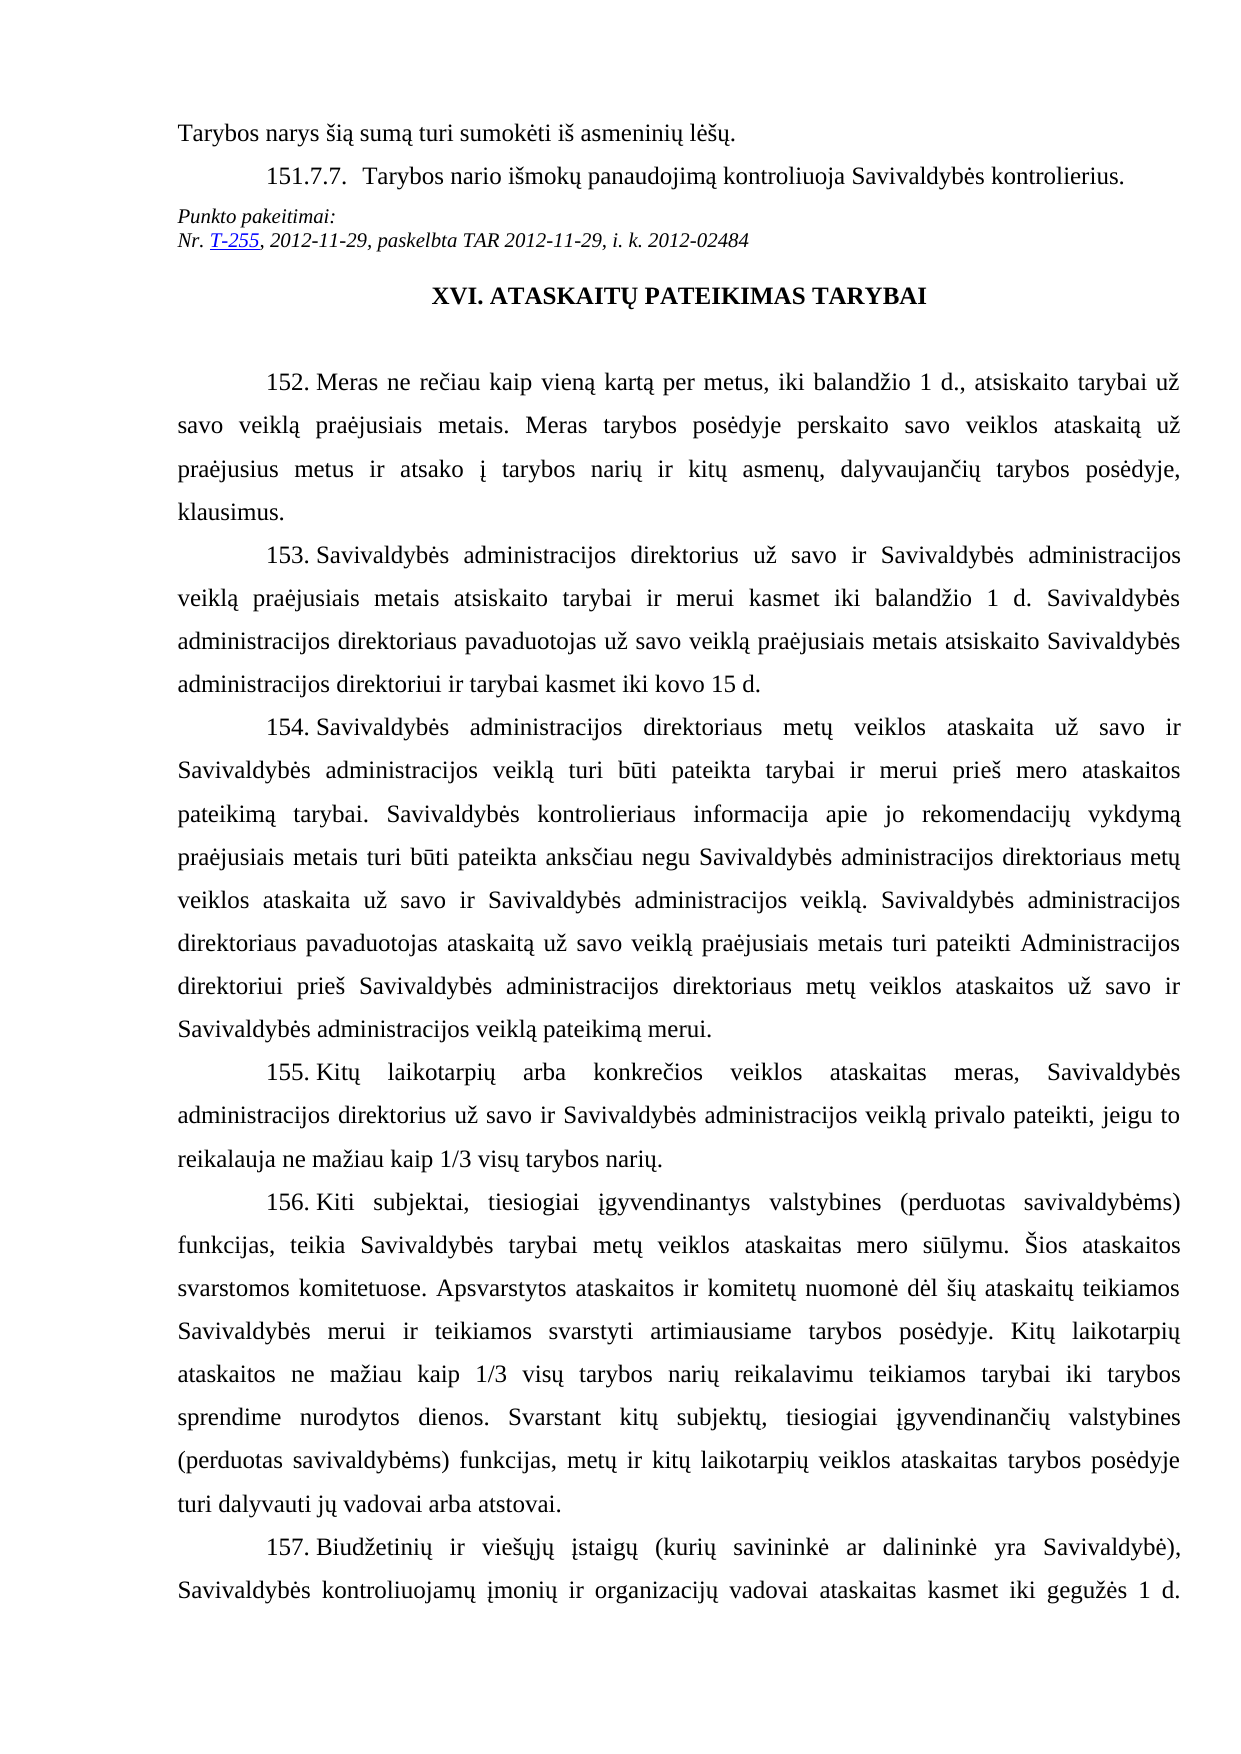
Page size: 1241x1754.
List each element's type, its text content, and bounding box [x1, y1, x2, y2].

text 157. Biudžetinių ir viešųjų įstaigų (kurių savininkė ar dalininkė yra Savivaldybė), Savivaldybės kontroliuojamų įmonių ir organizacijų vadovai ataskaitas kasmet iki gegužės 1 d. [177, 1532, 1181, 1604]
text Nr. T-255, 2012-11-29, paskelbta TAR 2012-11-29, i. k. 2012-02484 [177, 228, 1181, 252]
text Punkto pakeitimai: [177, 204, 1181, 228]
text Tarybos narys šią sumą turi sumokėti iš asmeninių lėšų. [177, 118, 1181, 147]
text 156. Kiti subjektai, tiesiogiai įgyvendinantys valstybines (perduotas savivaldybėms) funkcijas, teikia Savivaldybės tarybai metų veiklos ataskaitas mero siūlymu. Šios ataskaitos svarstomos komitetuose. Apsvarstytos ataskaitos ir komitetų nuomonė dėl šių ataskaitų teikiamos Savivaldybės merui ir teikiamos svarstyti artimiausiame tarybos posėdyje. Kitų laikotarpių ataskaitos ne mažiau kaip 1/3 visų tarybos narių reikalavimu teikiamos tarybai iki tarybos sprendime nurodytos dienos. Svarstant kitų subjektų, tiesiogiai įgyvendinančių valstybines (perduotas savivaldybėms) funkcijas, metų ir kitų laikotarpių veiklos ataskaitas tarybos posėdyje turi dalyvauti jų vadovai arba atstovai. [177, 1187, 1181, 1517]
text 153. Savivaldybės administracijos direktorius už savo ir Savivaldybės administracijos veiklą praėjusiais metais atsiskaito tarybai ir merui kasmet iki balandžio 1 d. Savivaldybės administracijos direktoriaus pavaduotojas už savo veiklą praėjusiais metais atsiskaito Savivaldybės administracijos direktoriui ir tarybai kasmet iki kovo 15 d. [177, 540, 1181, 698]
text 155. Kitų laikotarpių arba konkrečios veiklos ataskaitas meras, Savivaldybės administracijos direktorius už savo ir Savivaldybės administracijos veiklą privalo pateikti, jeigu to reikalauja ne mažiau kaip 1/3 visų tarybos narių. [177, 1057, 1181, 1172]
text 151.7.7. Tarybos nario išmokų panaudojimą kontroliuoja Savivaldybės kontrolierius. [177, 161, 1181, 190]
text 154. Savivaldybės administracijos direktoriaus metų veiklos ataskaita už savo ir Savivaldybės administracijos veiklą turi būti pateikta tarybai ir merui prieš mero ataskaitos pateikimą tarybai. Savivaldybės kontrolieriaus informacija apie jo rekomendacijų vykdymą praėjusiais metais turi būti pateikta anksčiau negu Savivaldybės administracijos direktoriaus metų veiklos ataskaita už savo ir Savivaldybės administracijos veiklą. Savivaldybės administracijos direktoriaus pavaduotojas ataskaitą už savo veiklą praėjusiais metais turi pateikti Administracijos direktoriui prieš Savivaldybės administracijos direktoriaus metų veiklos ataskaitos už savo ir Savivaldybės administracijos veiklą pateikimą merui. [177, 712, 1181, 1043]
text XVI. ATASKAITŲ PATEIKIMAS TARYBAI [177, 281, 1181, 310]
text 152. Meras ne rečiau kaip vieną kartą per metus, iki balandžio 1 d., atsiskaito tarybai už savo veiklą praėjusiais metais. Meras tarybos posėdyje perskaito savo veiklos ataskaitą už praėjusius metus ir atsako į tarybos narių ir kitų asmenų, dalyvaujančių tarybos posėdyje, klausimus. [177, 367, 1181, 526]
